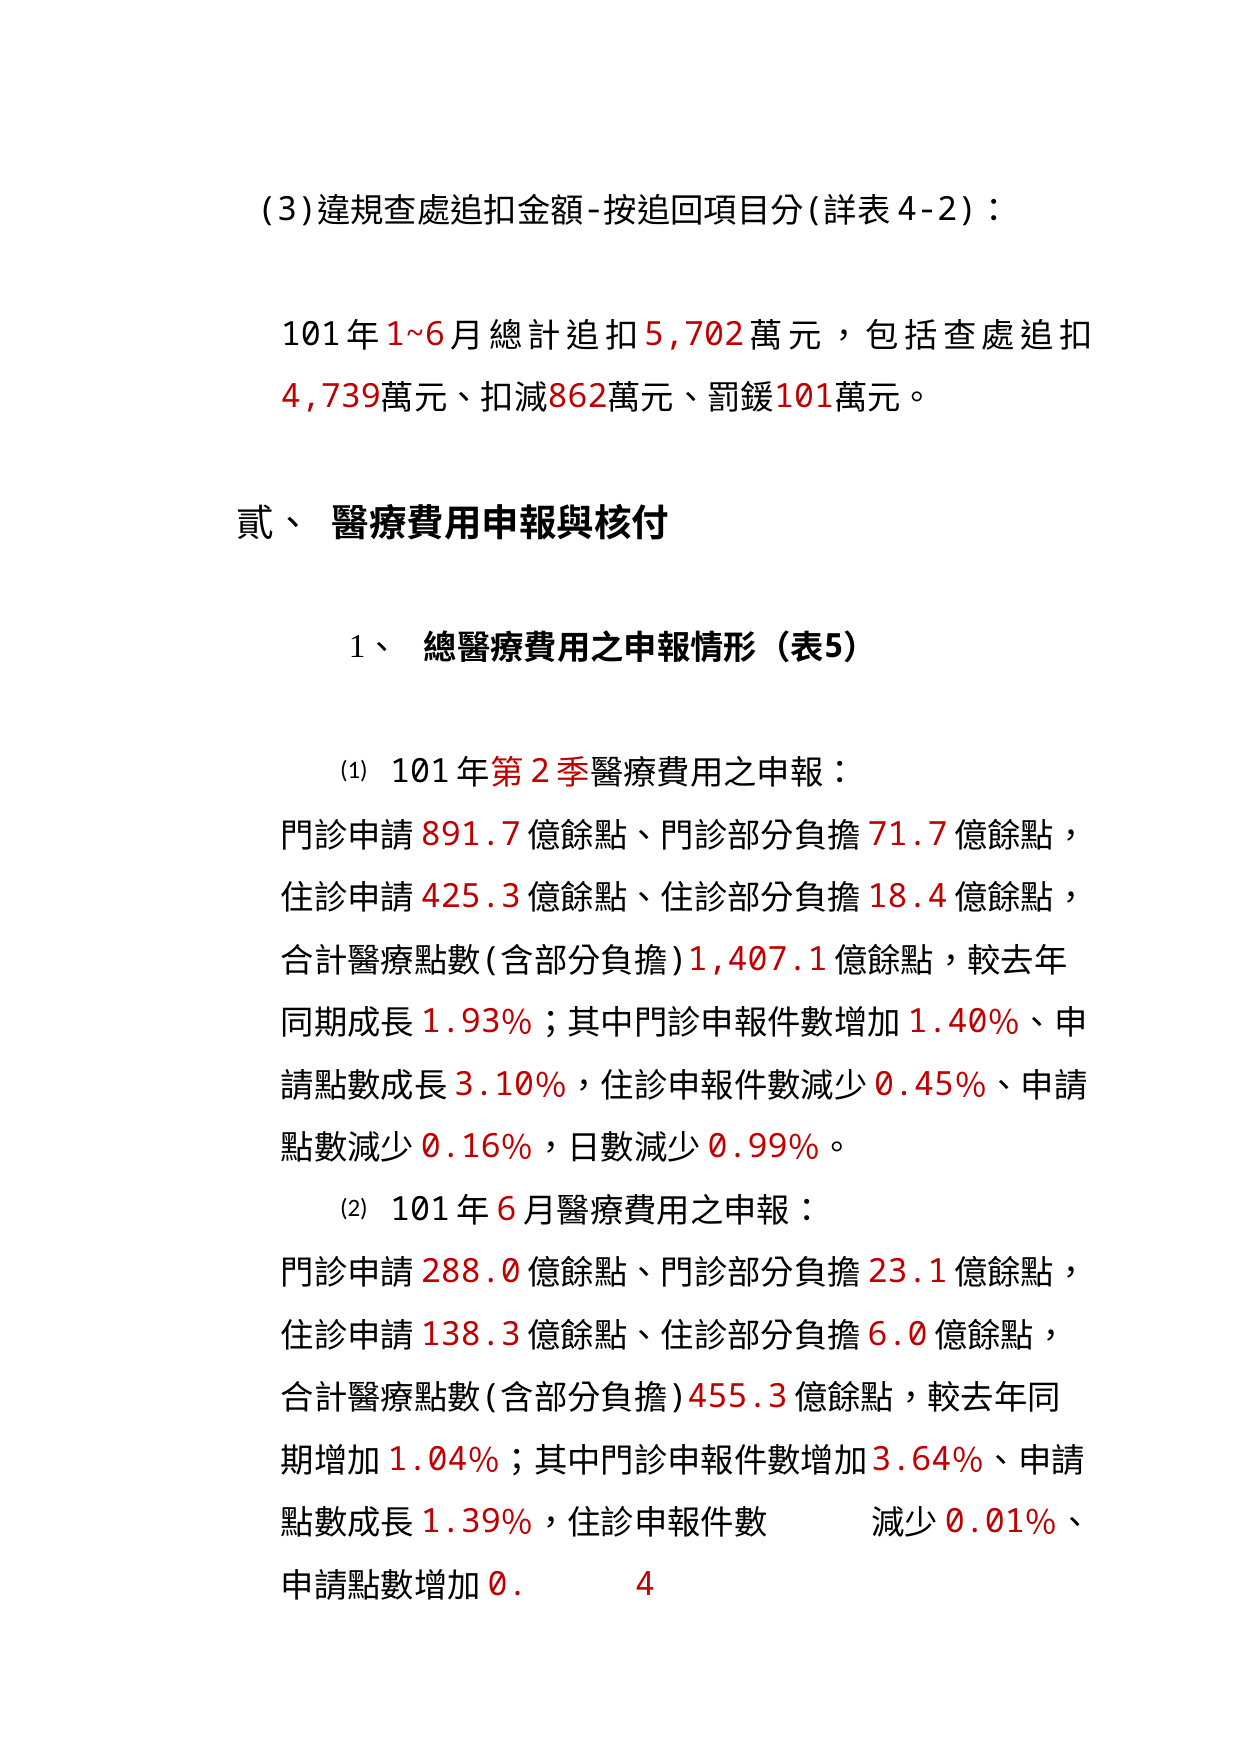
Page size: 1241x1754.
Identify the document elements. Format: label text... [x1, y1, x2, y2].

list 101年第2季醫療費用之申報： [340, 728, 1093, 791]
list 違規查處追扣金額-按追回項目分(詳表4-2)： [257, 166, 1093, 228]
text 101年1~6月總計追扣5,702萬元，包括查處追扣4,739萬元、扣減862萬元、罰鍰101萬元。 [281, 291, 1093, 416]
list 總醫療費用之申報情形（表5） [348, 603, 1093, 666]
text 門診申請288.0億餘點、門診部分負擔23.1億餘點，住診申請138.3億餘點、住診部分負擔6.0億餘點，合計醫療點數(含部分負擔)455.3億餘點，較去年同期增加1.04％；其中門診申報件數增加 3.64％、申請點數成長1.39％，住診申報件數 減少0.01％、申請點數增加0. 4 [281, 1228, 1093, 1603]
list 101年6月醫療費用之申報： [340, 1166, 1093, 1228]
text 門診申請891.7億餘點、門診部分負擔71.7億餘點，住診申請425.3億餘點、住診部分負擔18.4億餘點，合計醫療點數(含部分負擔)1,407.1億餘點，較去年同期成長1.93％；其中門診申報件數增加1.40％、申請點數成長3.10％，住診申報件數減少0.45％、申請點數減少0.16％，日數減少0.99％。 [281, 791, 1093, 1166]
list 醫療費用申報與核付 [236, 478, 1087, 541]
